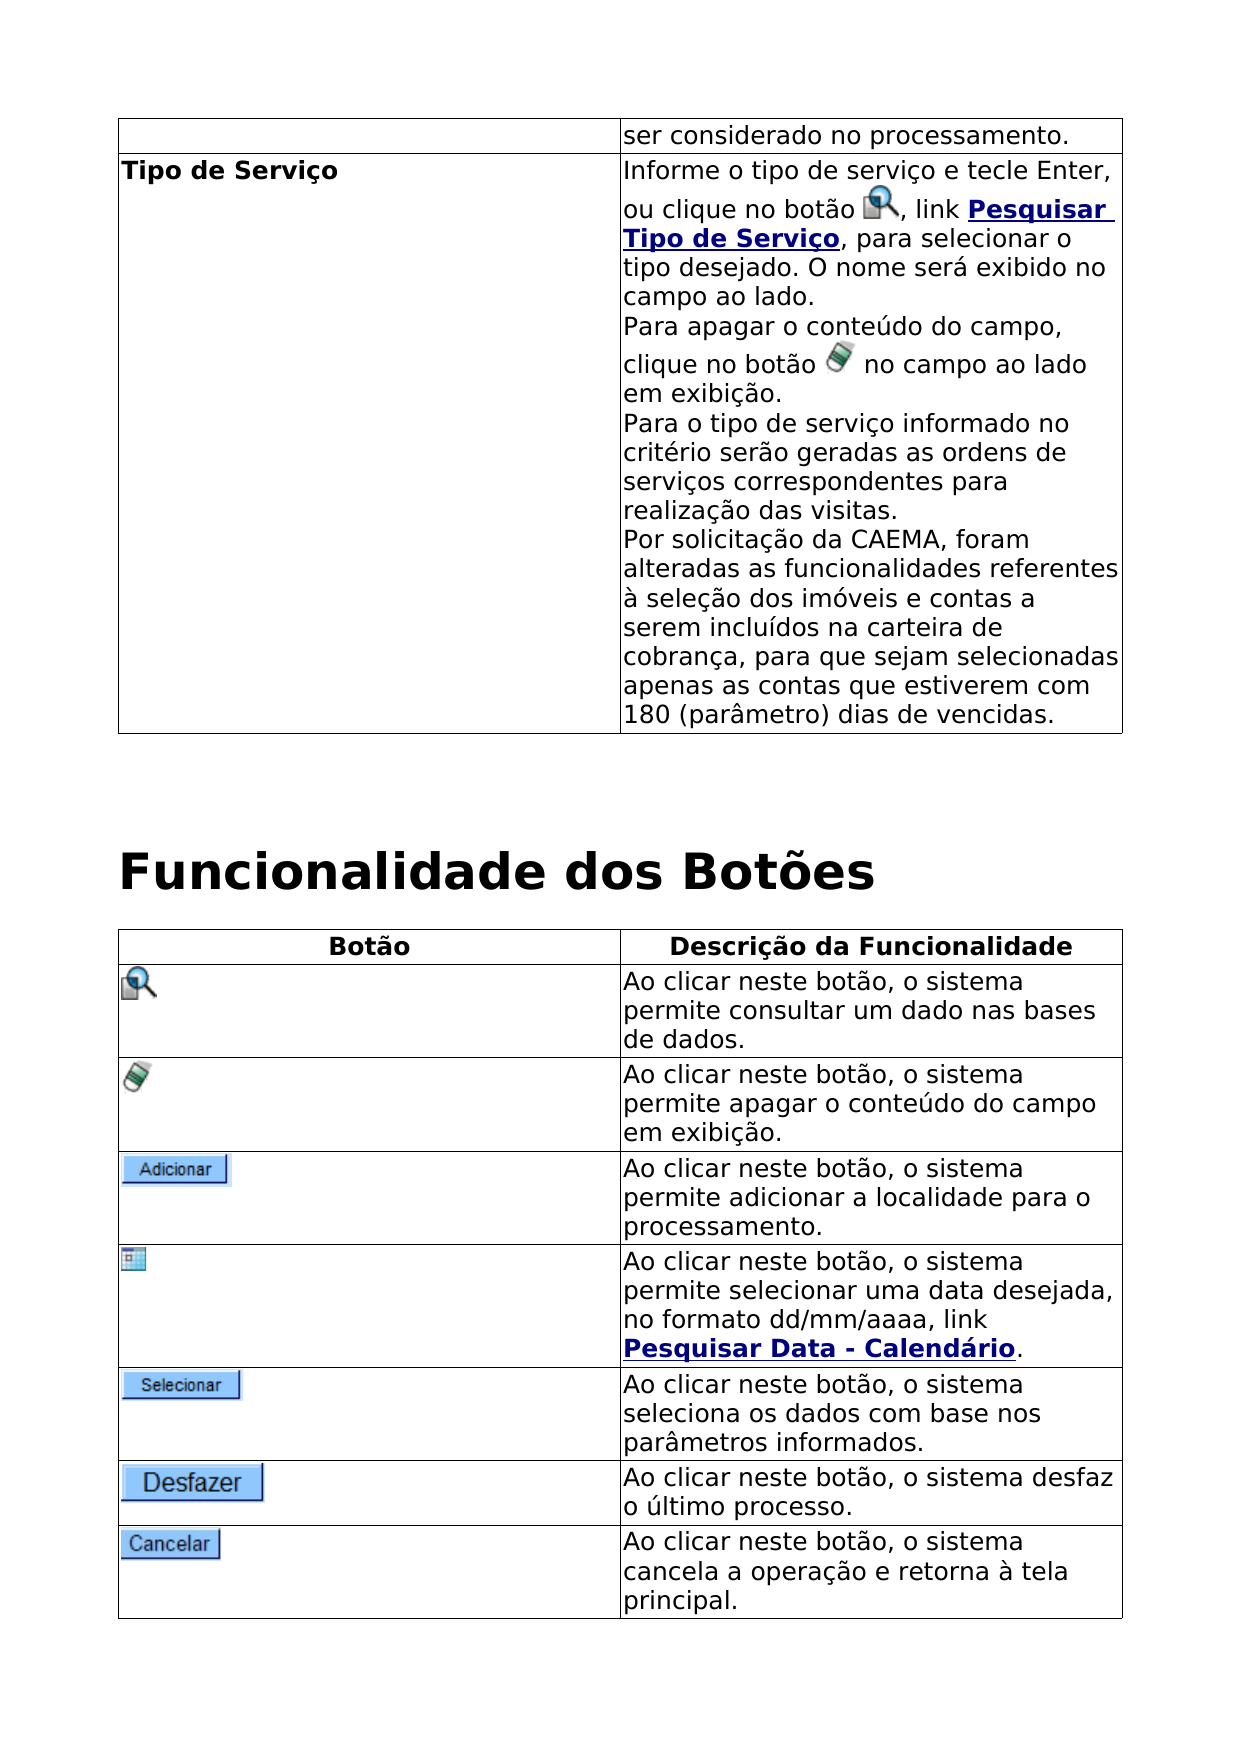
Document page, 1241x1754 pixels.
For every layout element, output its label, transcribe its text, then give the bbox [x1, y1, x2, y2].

picture [121, 1247, 147, 1271]
table_cell Tipo de Serviço [119, 154, 620, 732]
subtitle Funcionalidade dos Botões [118, 843, 1122, 901]
picture [121, 966, 157, 1000]
table_cell Ao clicar neste botão, o sistema permite adicionar a localidade para o processamento. [621, 1152, 1122, 1244]
picture [121, 1369, 245, 1401]
table_cell Ao clicar neste botão, o sistema permite selecionar uma data desejada, no formato dd/mm/aaaa, link Pesquisar Data - Calendário. [621, 1245, 1122, 1367]
table_header Botão [119, 930, 620, 964]
picture [863, 185, 900, 219]
table_cell [119, 1245, 620, 1367]
picture [121, 1060, 153, 1094]
table_cell [119, 1526, 620, 1618]
picture [121, 1153, 232, 1187]
table_cell [119, 1058, 620, 1151]
picture [121, 1463, 265, 1503]
table_cell Ao clicar neste botão, o sistema cancela a operação e retorna à tela principal. [621, 1526, 1122, 1618]
table_cell Ao clicar neste botão, o sistema seleciona os dados com base nos parâmetros informados. [621, 1368, 1122, 1460]
table_cell [119, 1368, 620, 1460]
table_header Descrição da Funcionalidade [621, 930, 1122, 964]
table_cell [119, 965, 620, 1057]
table_cell [119, 1461, 620, 1524]
table_cell Ao clicar neste botão, o sistema permite apagar o conteúdo do campo em exibição. [621, 1058, 1122, 1151]
picture [121, 1527, 222, 1561]
picture [824, 340, 856, 374]
table_cell Ao clicar neste botão, o sistema desfaz o último processo. [621, 1461, 1122, 1524]
table_cell [119, 119, 620, 153]
table_cell Informe o tipo de serviço e tecle Enter, ou clique no botão , link Pesquisar Tipo de Serviço, para selecionar o tipo desejado. O nome será exibido no campo ao lado. Para apagar o conteúdo do campo, clique no botão no campo ao lado em exibição. Para o tipo de serviço informado no critério serão geradas as ordens de serviços correspondentes para realização das visitas. Por solicitação da CAEMA, foram alteradas as funcionalidades referentes à seleção dos imóveis e contas a serem incluídos na carteira de cobrança, para que sejam selecionadas apenas as contas que estiverem com 180 (parâmetro) dias de vencidas. [621, 154, 1122, 732]
table_cell [119, 1152, 620, 1244]
table_cell Ao clicar neste botão, o sistema permite consultar um dado nas bases de dados. [621, 965, 1122, 1057]
table_cell ser considerado no processamento. [621, 119, 1122, 153]
